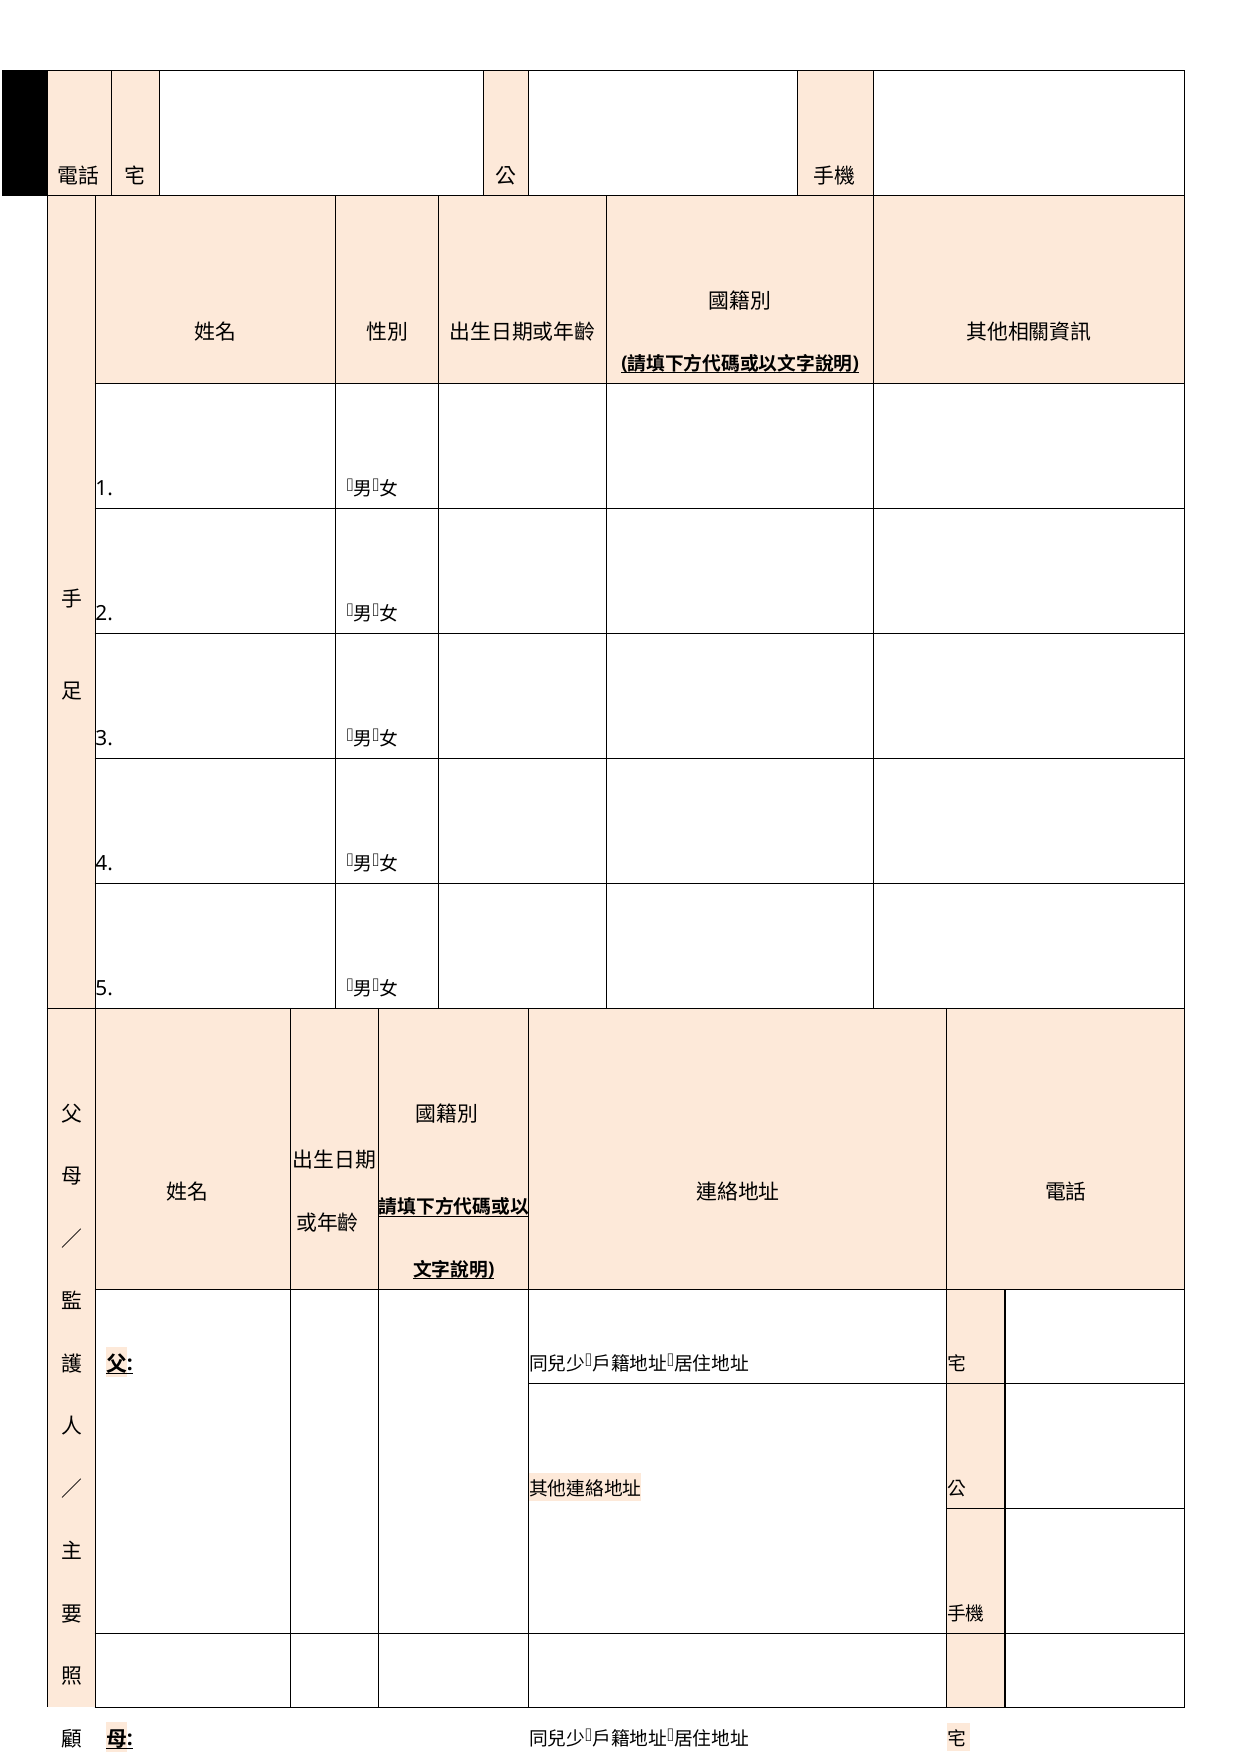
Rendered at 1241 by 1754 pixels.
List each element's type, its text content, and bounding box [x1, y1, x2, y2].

table_cell [874, 71, 1184, 195]
table_cell [874, 634, 1184, 758]
table_cell 同兒少戶籍地址居住地址 [529, 1634, 946, 1707]
table_cell [96, 759, 335, 883]
table_cell [439, 384, 606, 508]
table_cell 宅 [112, 71, 159, 195]
table_cell [96, 606, 103, 618]
table_cell [529, 71, 797, 195]
table_cell [291, 1634, 378, 1707]
table_cell 姓名 [96, 1009, 290, 1289]
table_cell 男女 [336, 884, 438, 1008]
table_cell [96, 731, 104, 744]
table_cell [96, 509, 335, 633]
table_cell [1006, 1384, 1184, 1508]
table_cell 父 母 ／ 監 護 人 ／ 主 要 照 顧 者 [48, 1009, 95, 1707]
table_cell 男女 [336, 509, 438, 633]
table_cell [607, 384, 873, 508]
table_cell [96, 884, 335, 1008]
table_cell 公 [484, 71, 528, 195]
table_cell [439, 634, 606, 758]
table_cell [1006, 1509, 1184, 1633]
table_cell 連絡地址 [529, 1009, 946, 1289]
table_cell 姓名 [96, 196, 335, 383]
table_cell 手機 [947, 1509, 1004, 1633]
table_cell 國籍別 (請填下方代碼或以文字說明) [607, 196, 873, 383]
table_cell 宅 [947, 1634, 1004, 1707]
table_cell [439, 509, 606, 633]
table_cell 手機 [798, 71, 873, 195]
table_cell 其他相關資訊 [874, 196, 1184, 383]
table_cell [96, 634, 335, 758]
table_cell 出生日期或年齡 [439, 196, 606, 383]
table_cell [607, 509, 873, 633]
table_cell 性別 [336, 196, 438, 383]
table_cell 母: [96, 1634, 290, 1707]
table_cell 文字說明) [379, 1217, 528, 1289]
table_cell 電話 [48, 71, 111, 195]
table_cell 出生日期或年齡 [291, 1009, 378, 1289]
table_cell [607, 634, 873, 758]
table_cell [291, 1290, 378, 1633]
table_cell 宅 [947, 1290, 1004, 1383]
table_cell 公 [947, 1384, 1004, 1508]
table_cell [874, 759, 1184, 883]
table_cell [874, 384, 1184, 508]
table_cell [379, 1290, 528, 1633]
table_cell 國籍別 請填下方代碼或以 [379, 1009, 528, 1216]
table_cell [96, 384, 335, 508]
table_cell [607, 759, 873, 883]
table_cell [439, 759, 606, 883]
table_cell [3, 196, 47, 1707]
table_cell [160, 71, 483, 195]
table_cell 男女 [336, 384, 438, 508]
table_cell 父: [96, 1290, 290, 1633]
table_cell [874, 509, 1184, 633]
table_cell [1006, 1634, 1184, 1707]
table_cell 同兒少戶籍地址居住地址 [529, 1290, 946, 1383]
table_cell [607, 884, 873, 1008]
table_cell 手 足 [48, 196, 95, 1008]
table_cell 其他連絡地址 [529, 1384, 946, 1633]
table_cell [379, 1634, 528, 1707]
table_cell 男女 [336, 759, 438, 883]
table_cell [1006, 1290, 1184, 1383]
table_header [3, 74, 47, 195]
table_cell [98, 857, 103, 865]
table_cell [439, 884, 606, 1008]
table_cell [874, 884, 1184, 1008]
table_cell 男女 [336, 634, 438, 758]
table_cell 電話 [947, 1009, 1184, 1289]
